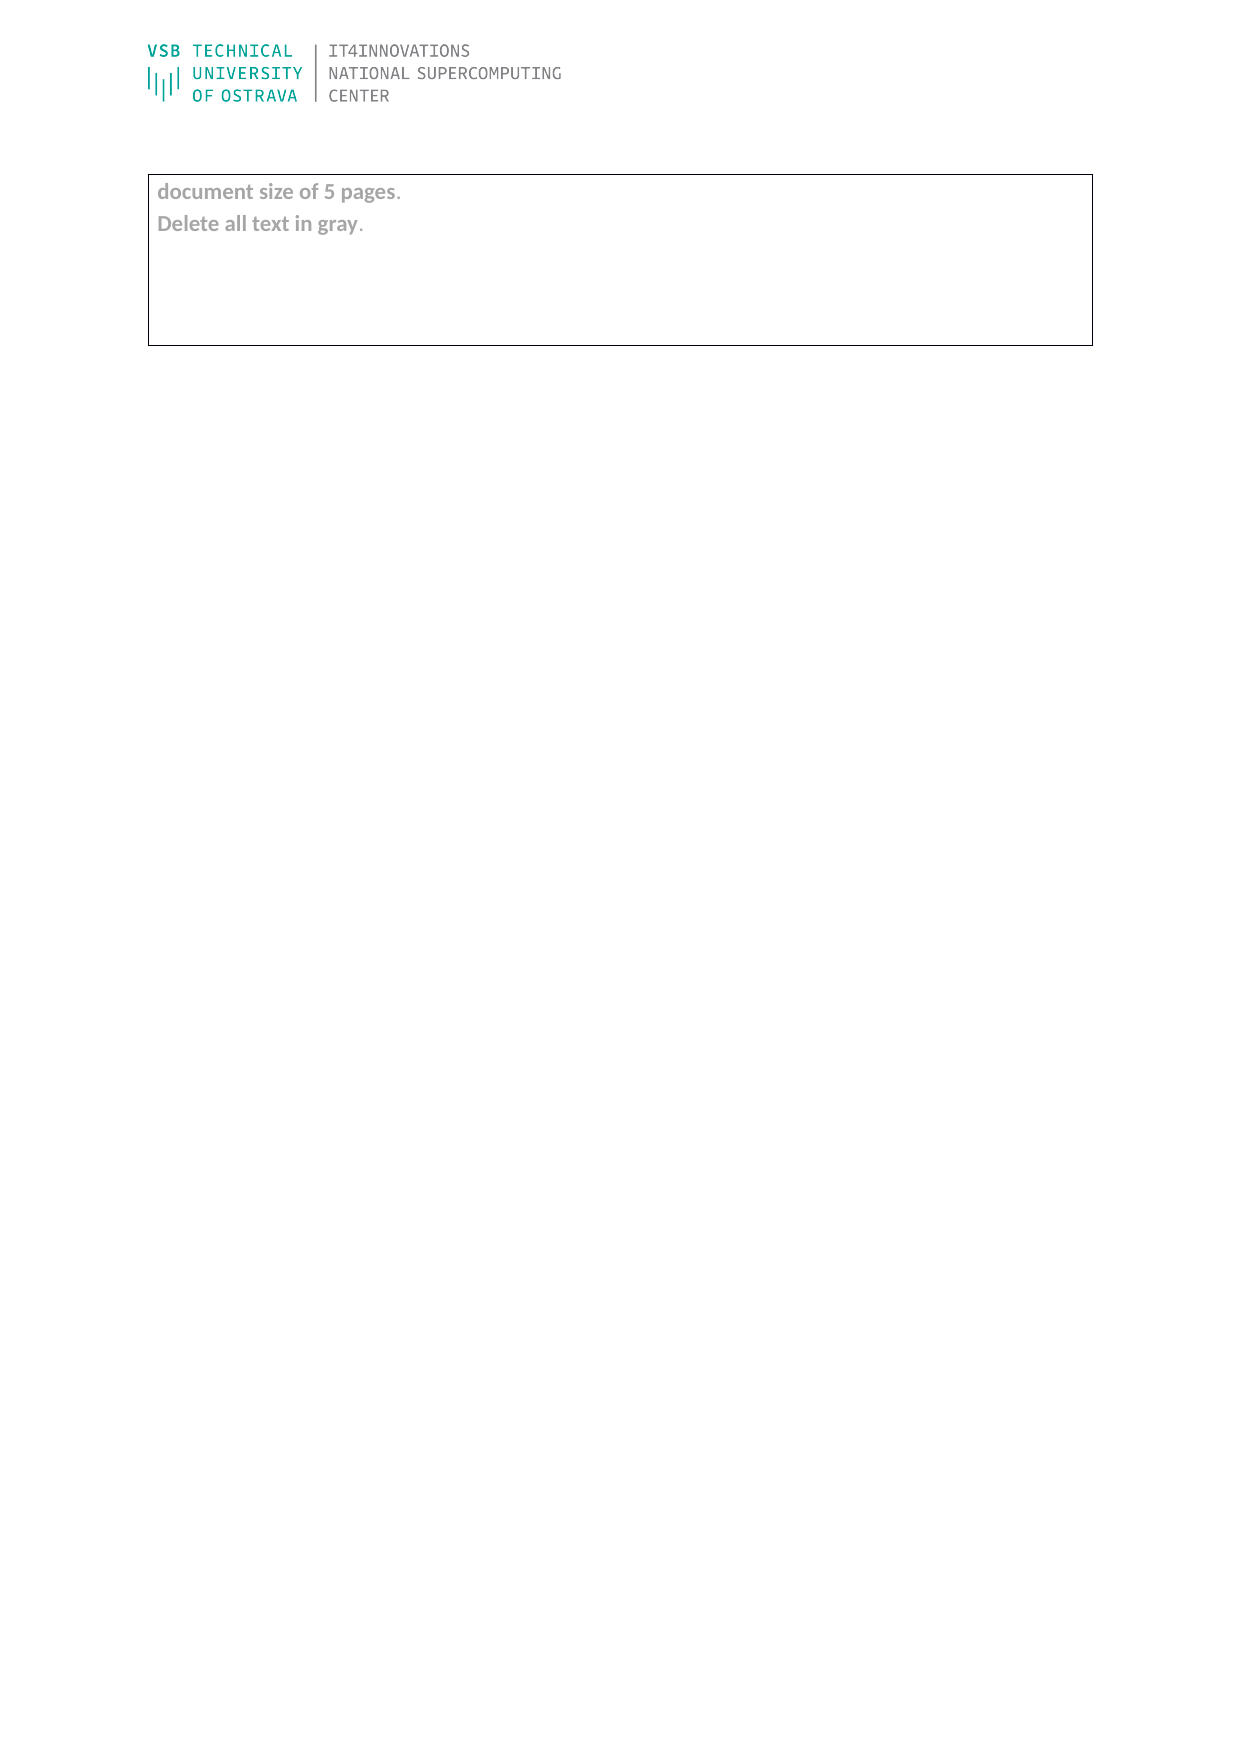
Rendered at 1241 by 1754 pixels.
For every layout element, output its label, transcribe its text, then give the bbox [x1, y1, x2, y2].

text document size of 5 pages. Delete all text in gray. [149, 175, 1092, 237]
